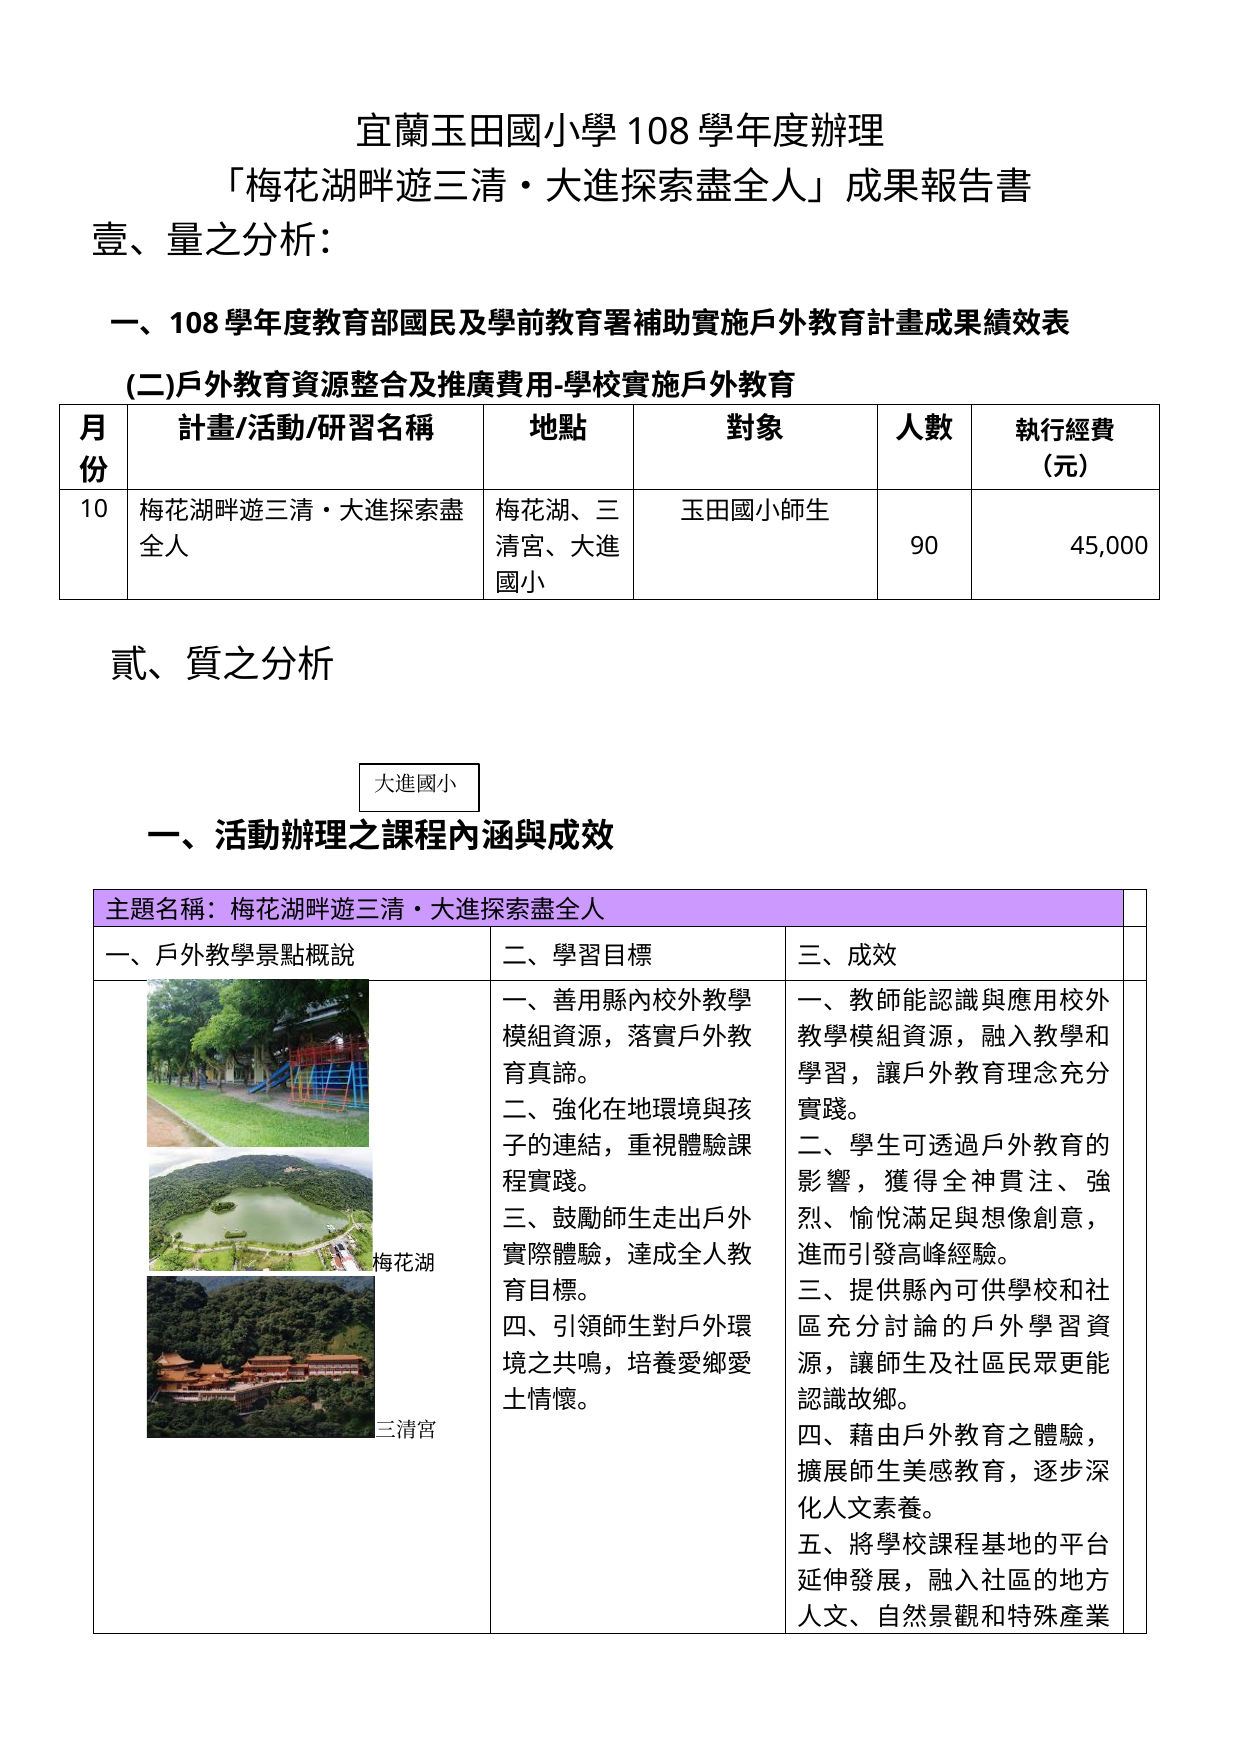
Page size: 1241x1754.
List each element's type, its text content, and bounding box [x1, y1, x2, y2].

table_cell [1124, 981, 1146, 1633]
table_cell 梅花湖、三清宮、大進國小 [484, 490, 633, 599]
table_cell 三、成效 [786, 927, 1123, 979]
text 貳、質之分析 [110, 634, 1092, 688]
table_header 計畫/活動/研習名稱 [128, 405, 483, 489]
table_cell 90 [878, 490, 971, 599]
text 宜蘭玉田國小學108學年度辦理 [148, 101, 1092, 156]
table_cell 二、學習目標 [491, 927, 785, 979]
text 「梅花湖畔遊三清‧大進探索盡全人」成果報告書 [148, 156, 1092, 210]
text 壹、量之分析： [91, 210, 1092, 264]
table_header 地點 [484, 405, 633, 489]
table_cell 一、戶外教學景點概說 [94, 927, 490, 979]
picture [146, 1276, 375, 1438]
table_cell 梅花湖畔遊三清‧大進探索盡全人 [128, 490, 483, 599]
table_cell 10 [60, 490, 127, 599]
table_cell 玉田國小師生 [634, 490, 877, 599]
table_cell [1124, 927, 1146, 979]
table_header 月份 [60, 405, 127, 489]
table_header [1124, 890, 1146, 926]
table_cell 一、教師能認識與應用校外教學模組資源，融入教學和學習，讓戶外教育理念充分實踐。 二、學生可透過戶外教育的影響，獲得全神貫注、強烈、愉悅滿足與想像創意，進而引發高峰經驗。 三、提供縣內可供學校和社區充分討論的戶外學習資源，讓師生及社區民眾更能認識故鄉。 四、藉由戶外教育之體驗，擴展師生美感教育，逐步深化人文素養。 五、將學校課程基地的平台延伸發展，融入社區的地方人文、自然景觀和特殊產業 [786, 981, 1123, 1633]
table_cell 45,000 [972, 490, 1159, 599]
table_header 人數 [878, 405, 971, 489]
text 一、108學年度教育部國民及學前教育署補助實施戶外教育計畫成果績效表 [110, 300, 1092, 342]
picture [146, 979, 373, 1271]
table_header 主題名稱：梅花湖畔遊三清‧大進探索盡全人 [94, 890, 1123, 926]
table_header 執行經費（元） [972, 405, 1159, 489]
text (二)戶外教育資源整合及推廣費用-學校實施戶外教育 [118, 361, 1092, 403]
text 一、活動辦理之課程內涵與成效 [148, 809, 1092, 857]
table_cell 一、善用縣內校外教學模組資源，落實戶外教育真諦。 二、強化在地環境與孩子的連結，重視體驗課程實踐。 三、鼓勵師生走出戶外實際體驗，達成全人教育目標。 四、引領師生對戶外環境之共鳴，培養愛鄉愛土情懷。 [491, 981, 785, 1633]
table_header 對象 [634, 405, 877, 489]
table_cell 梅花湖 三清宮 [94, 981, 490, 1633]
